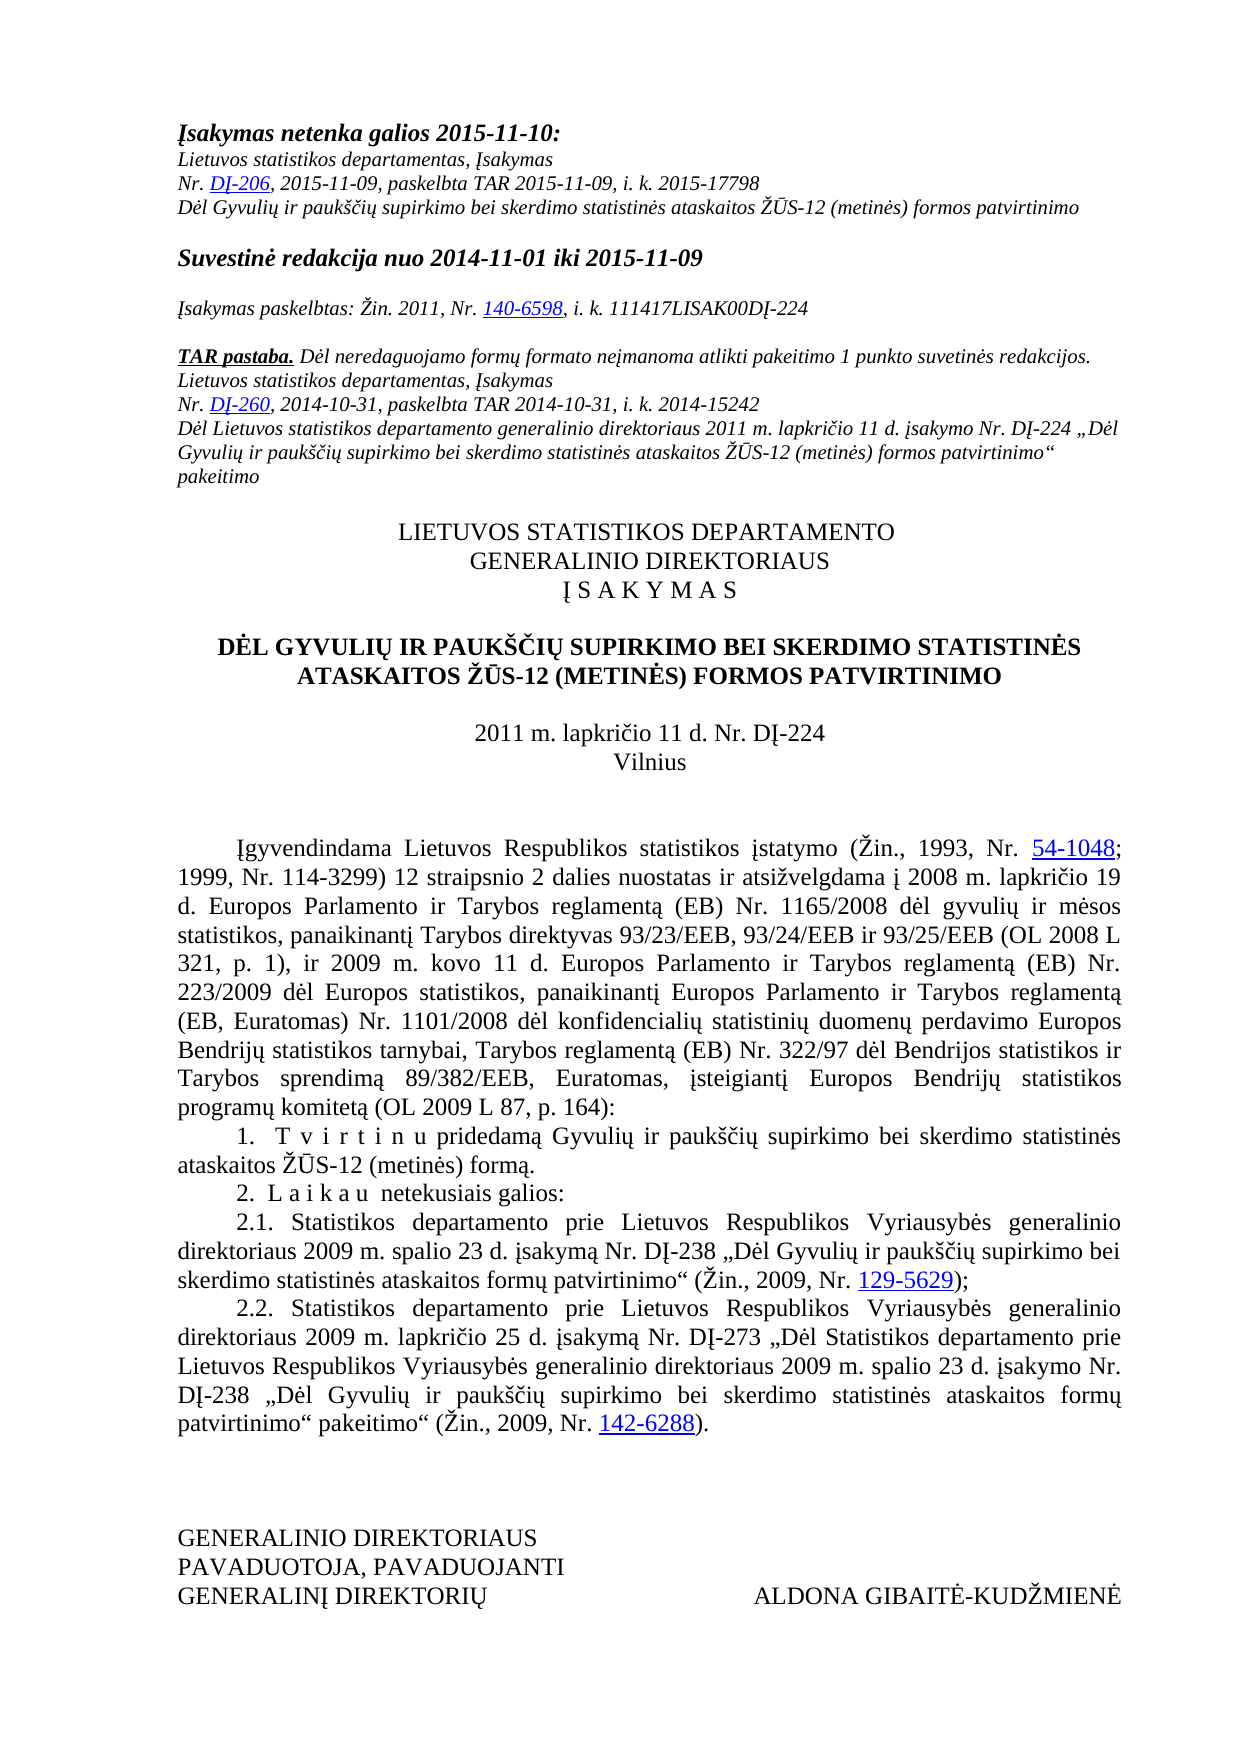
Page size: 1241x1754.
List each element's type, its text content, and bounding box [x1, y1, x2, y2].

text Į S A K Y M A S [177, 575, 1122, 603]
text LIETUVOS STATISTIKOS DEPARTAMENTO GENERALINIO DIREKTORIAUS [177, 517, 1122, 575]
text generalinį direktorių Aldona Gibaitė-Kudžmienė [177, 1581, 1122, 1610]
text DĖL GYVULIŲ IR PAUKŠČIŲ SUPIRKIMO BEI SKERDIMO STATISTINĖS ATASKAITOS ŽŪS-12 (METINĖS) FORMOS PATVIRTINIMO [177, 632, 1122, 690]
text TAR pastaba. Dėl neredaguojamo formų formato neįmanoma atlikti pakeitimo 1 punkto suvetinės redakcijos. [177, 344, 1122, 368]
text Lietuvos statistikos departamentas, Įsakymas [177, 368, 1122, 392]
text Įsakymas netenka galios 2015-11-10: [177, 118, 1122, 147]
text Dėl Gyvulių ir paukščių supirkimo bei skerdimo statistinės ataskaitos ŽŪS-12 (metinės) formos patvirtinimo [177, 195, 1122, 219]
text 1. T v i r t i n u pridedamą Gyvulių ir paukščių supirkimo bei skerdimo statistinės ataskaitos ŽŪS-12 (metinės) formą. [177, 1121, 1122, 1178]
text 2011 m. lapkričio 11 d. Nr. DĮ-224 [177, 718, 1122, 747]
text 2.2. Statistikos departamento prie Lietuvos Respublikos Vyriausybės generalinio direktoriaus 2009 m. lapkričio 25 d. įsakymą Nr. DĮ-273 „Dėl Statistikos departamento prie Lietuvos Respublikos Vyriausybės generalinio direktoriaus 2009 m. spalio 23 d. įsakymo Nr. DĮ-238 „Dėl Gyvulių ir paukščių supirkimo bei skerdimo statistinės ataskaitos formų patvirtinimo“ pakeitimo“ (Žin., 2009, Nr. 142-6288). [177, 1293, 1122, 1437]
text pavaduotoja, pavaduojanti [177, 1552, 1122, 1581]
text Nr. DĮ-260, 2014-10-31, paskelbta TAR 2014-10-31, i. k. 2014-15242 [177, 392, 1122, 416]
text Dėl Lietuvos statistikos departamento generalinio direktoriaus 2011 m. lapkričio 11 d. įsakymo Nr. DĮ-224 „Dėl Gyvulių ir paukščių supirkimo bei skerdimo statistinės ataskaitos ŽŪS-12 (metinės) formos patvirtinimo“ pakeitimo [177, 416, 1122, 488]
text Lietuvos statistikos departamentas, Įsakymas [177, 147, 1122, 171]
text Nr. DĮ-206, 2015-11-09, paskelbta TAR 2015-11-09, i. k. 2015-17798 [177, 171, 1122, 195]
text Vilnius [177, 747, 1122, 776]
text Įgyvendindama Lietuvos Respublikos statistikos įstatymo (Žin., 1993, Nr. 54-1048; 1999, Nr. 114-3299) 12 straipsnio 2 dalies nuostatas ir atsižvelgdama į 2008 m. lapkričio 19 d. Europos Parlamento ir Tarybos reglamentą (EB) Nr. 1165/2008 dėl gyvulių ir mėsos statistikos, panaikinantį Tarybos direktyvas 93/23/EEB, 93/24/EEB ir 93/25/EEB (OL 2008 L 321, p. 1), ir 2009 m. kovo 11 d. Europos Parlamento ir Tarybos reglamentą (EB) Nr. 223/2009 dėl Europos statistikos, panaikinantį Europos Parlamento ir Tarybos reglamentą (EB, Euratomas) Nr. 1101/2008 dėl konfidencialių statistinių duomenų perdavimo Europos Bendrijų statistikos tarnybai, Tarybos reglamentą (EB) Nr. 322/97 dėl Bendrijos statistikos ir Tarybos sprendimą 89/382/EEB, Euratomas, įsteigiantį Europos Bendrijų statistikos programų komitetą (OL 2009 L 87, p. 164): [177, 833, 1122, 1121]
text Suvestinė redakcija nuo 2014-11-01 iki 2015-11-09 [177, 243, 1122, 272]
text 2. L a i k a u netekusiais galios: [177, 1178, 1122, 1207]
text 2.1. Statistikos departamento prie Lietuvos Respublikos Vyriausybės generalinio direktoriaus 2009 m. spalio 23 d. įsakymą Nr. DĮ-238 „Dėl Gyvulių ir paukščių supirkimo bei skerdimo statistinės ataskaitos formų patvirtinimo“ (Žin., 2009, Nr. 129-5629); [177, 1207, 1122, 1293]
text Įsakymas paskelbtas: Žin. 2011, Nr. 140-6598, i. k. 111417LISAK00DĮ-224 [177, 296, 1122, 320]
text Generalinio direktoriaus [177, 1523, 1122, 1552]
